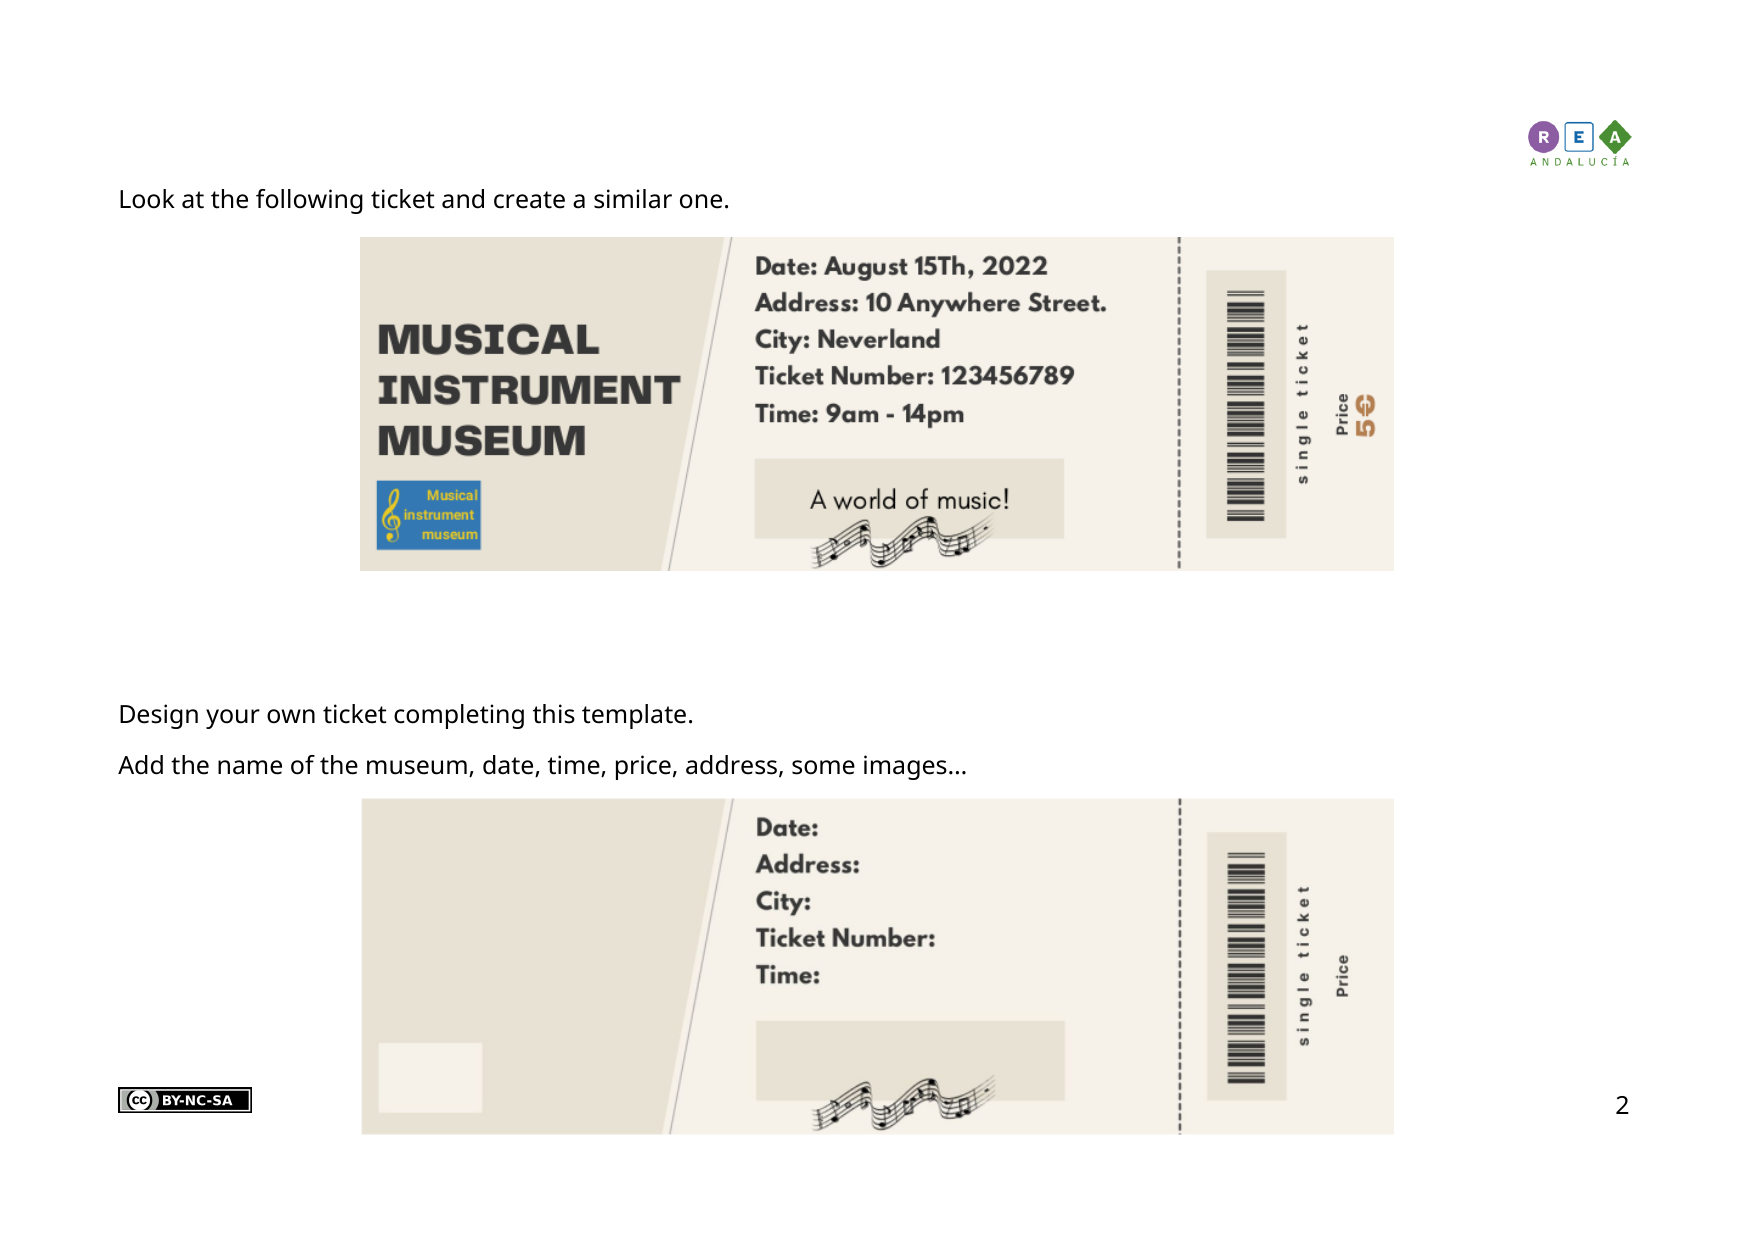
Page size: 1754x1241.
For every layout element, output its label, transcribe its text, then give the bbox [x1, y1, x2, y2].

text Add the name of the museum, date, time, price, address, some images… [118, 748, 1636, 782]
text Design your own ticket completing this template. [118, 697, 1636, 731]
picture [1523, 116, 1636, 171]
picture [118, 798, 1394, 1136]
text Look at the following ticket and create a similar one. [118, 182, 1636, 216]
picture [360, 237, 1394, 571]
